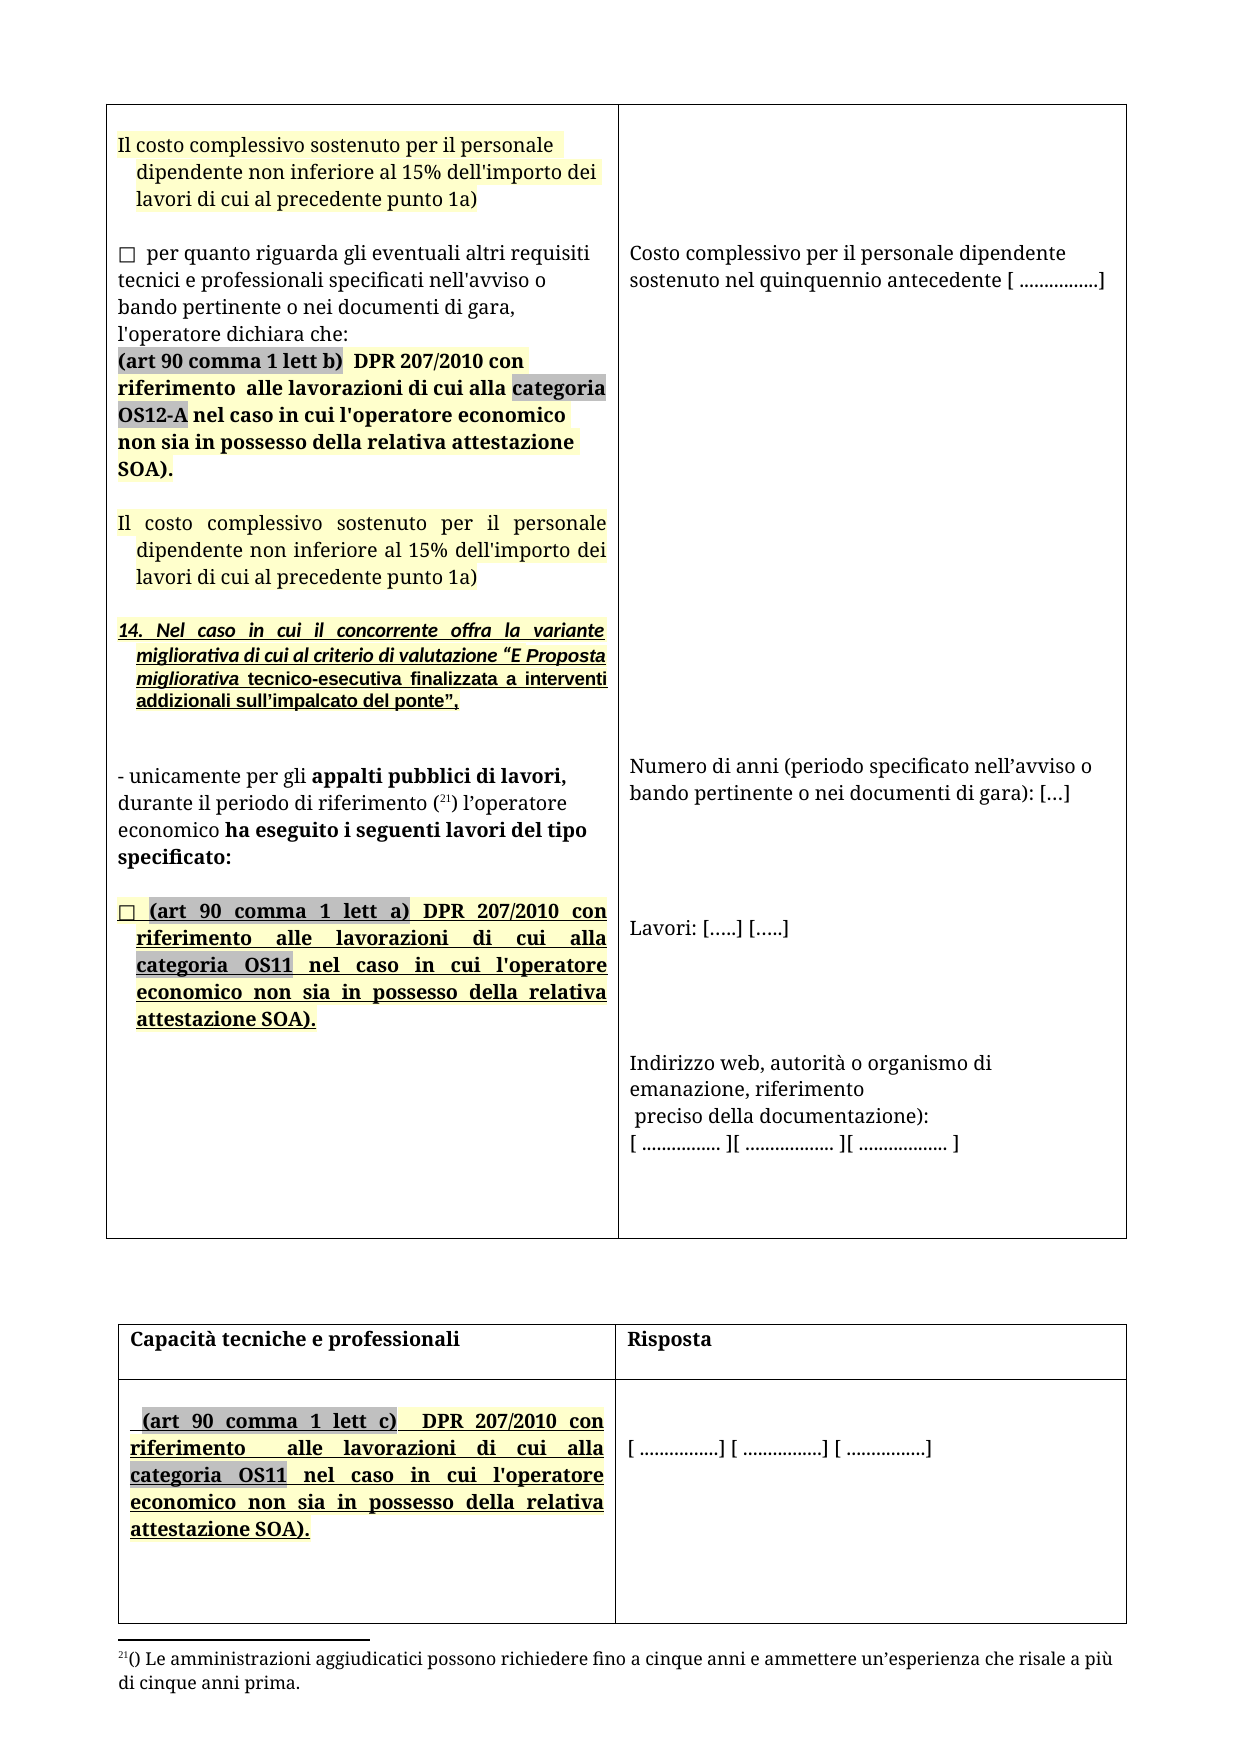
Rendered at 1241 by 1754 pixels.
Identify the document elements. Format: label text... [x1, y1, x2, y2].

table_cell [ ................] [ ................] [ ................] [616, 1380, 1126, 1623]
table_cell (art 90 comma 1 lett c) DPR 207/2010 con riferimento alle lavorazioni di cui alla categoria OS11 nel caso in cui l'operatore economico non sia in possesso della relativa attestazione SOA). [119, 1380, 615, 1623]
table_cell Costo complessivo per il personale dipendente sostenuto nel quinquennio antecedente [ ................] Numero di anni (periodo specificato nell’avviso o bando pertinente o nei documenti di gara): […] Lavori: […..] […..] Indirizzo web, autorità o organismo di emanazione, riferimento preciso della documentazione): [ ................ ][ .................. ][ .................. ] [619, 105, 1126, 1238]
table_header Risposta [616, 1325, 1126, 1379]
table_cell Il costo complessivo sostenuto per il personale dipendente non inferiore al 15% dell'importo dei lavori di cui al precedente punto 1a) □ per quanto riguarda gli eventuali altri requisiti tecnici e professionali specificati nell'avviso o bando pertinente o nei documenti di gara, l'operatore dichiara che: (art 90 comma 1 lett b) DPR 207/2010 con riferimento alle lavorazioni di cui alla categoria OS12-A nel caso in cui l'operatore economico non sia in possesso della relativa attestazione SOA). Il costo complessivo sostenuto per il personale dipendente non inferiore al 15% dell'importo dei lavori di cui al precedente punto 1a) 14. Nel caso in cui il concorrente offra la variante migliorativa di cui al criterio di valutazione “E Proposta migliorativa tecnico-esecutiva finalizzata a interventi addizionali sull’impalcato del ponte”, - unicamente per gli appalti pubblici di lavori, durante il periodo di riferimento () l’operatore economico ha eseguito i seguenti lavori del tipo specificato: □ (art 90 comma 1 lett a) DPR 207/2010 con riferimento alle lavorazioni di cui alla categoria OS11 nel caso in cui l'operatore economico non sia in possesso della relativa attestazione SOA). [107, 105, 618, 1238]
table_header Capacità tecniche e professionali [119, 1325, 615, 1379]
